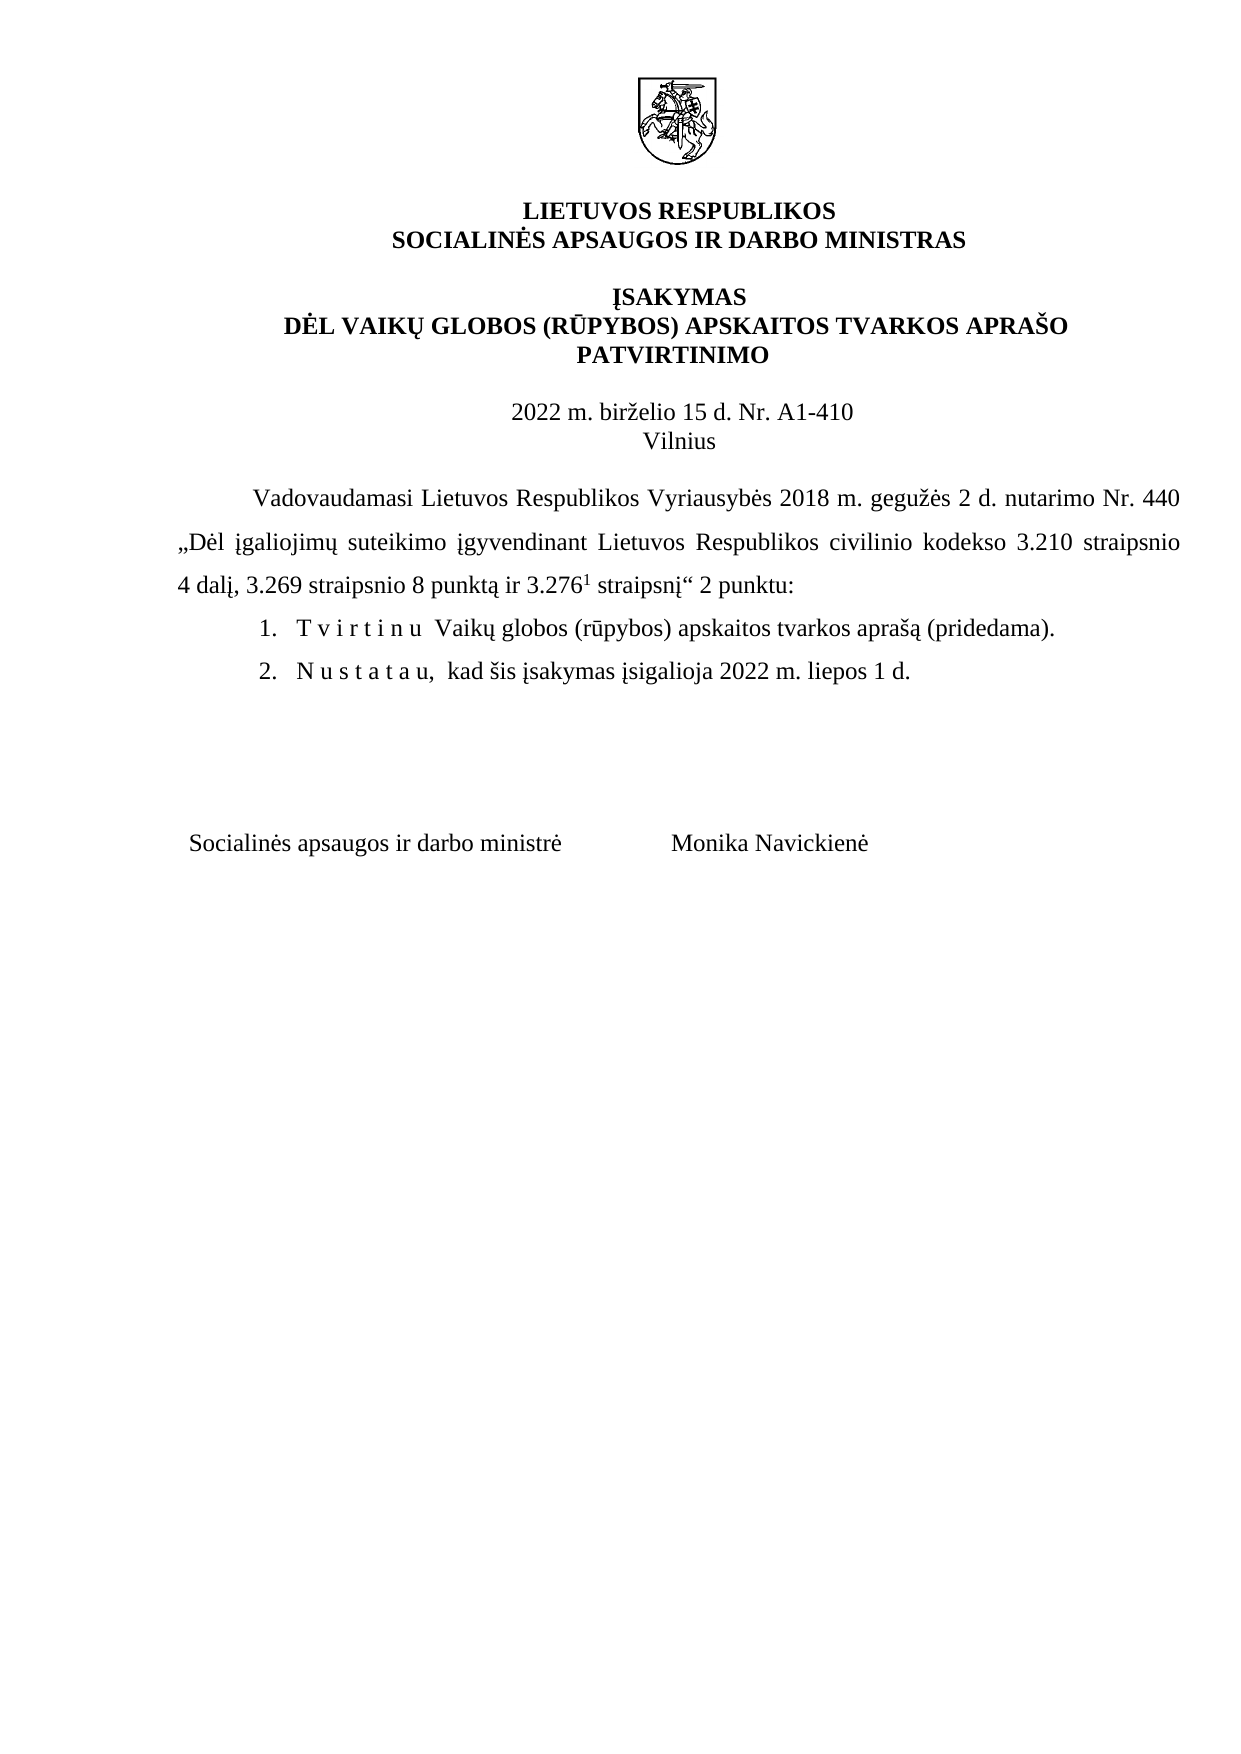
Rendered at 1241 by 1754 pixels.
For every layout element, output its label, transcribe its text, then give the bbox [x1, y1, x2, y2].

text Vilnius [177, 426, 1181, 455]
text ĮSAKYMAS [177, 282, 1181, 311]
text DĖL VAIKŲ GLOBOS (RŪPYBOS) APSKAITOS TVARKOS APRAŠO [177, 311, 1181, 340]
text PATVIRTINIMO [177, 340, 1181, 368]
text LIETUVOS RESPUBLIKOS [177, 196, 1181, 225]
text Vadovaudamasi Lietuvos Respublikos Vyriausybės 2018 m. gegužės 2 d. nutarimo Nr. 440 „Dėl įgaliojimų suteikimo įgyvendinant Lietuvos Respublikos civilinio kodekso 3.210 straipsnio 4 dalį, 3.269 straipsnio 8 punktą ir 3.2761 straipsnį“ 2 punktu: [177, 483, 1181, 598]
text 1. T v i r t i n u Vaikų globos (rūpybos) apskaitos tvarkos aprašą (pridedama). [258, 613, 1181, 642]
text 2022 m. birželio 15 d. Nr. A1-410 [177, 397, 1181, 426]
text Socialinės apsaugos ir darbo ministrė Monika Navickienė [188, 828, 1181, 857]
text SOCIALINĖS APSAUGOS IR DARBO MINISTRAS [177, 225, 1181, 253]
text 2. N u s t a t a u, kad šis įsakymas įsigalioja 2022 m. liepos 1 d. [258, 656, 1181, 685]
